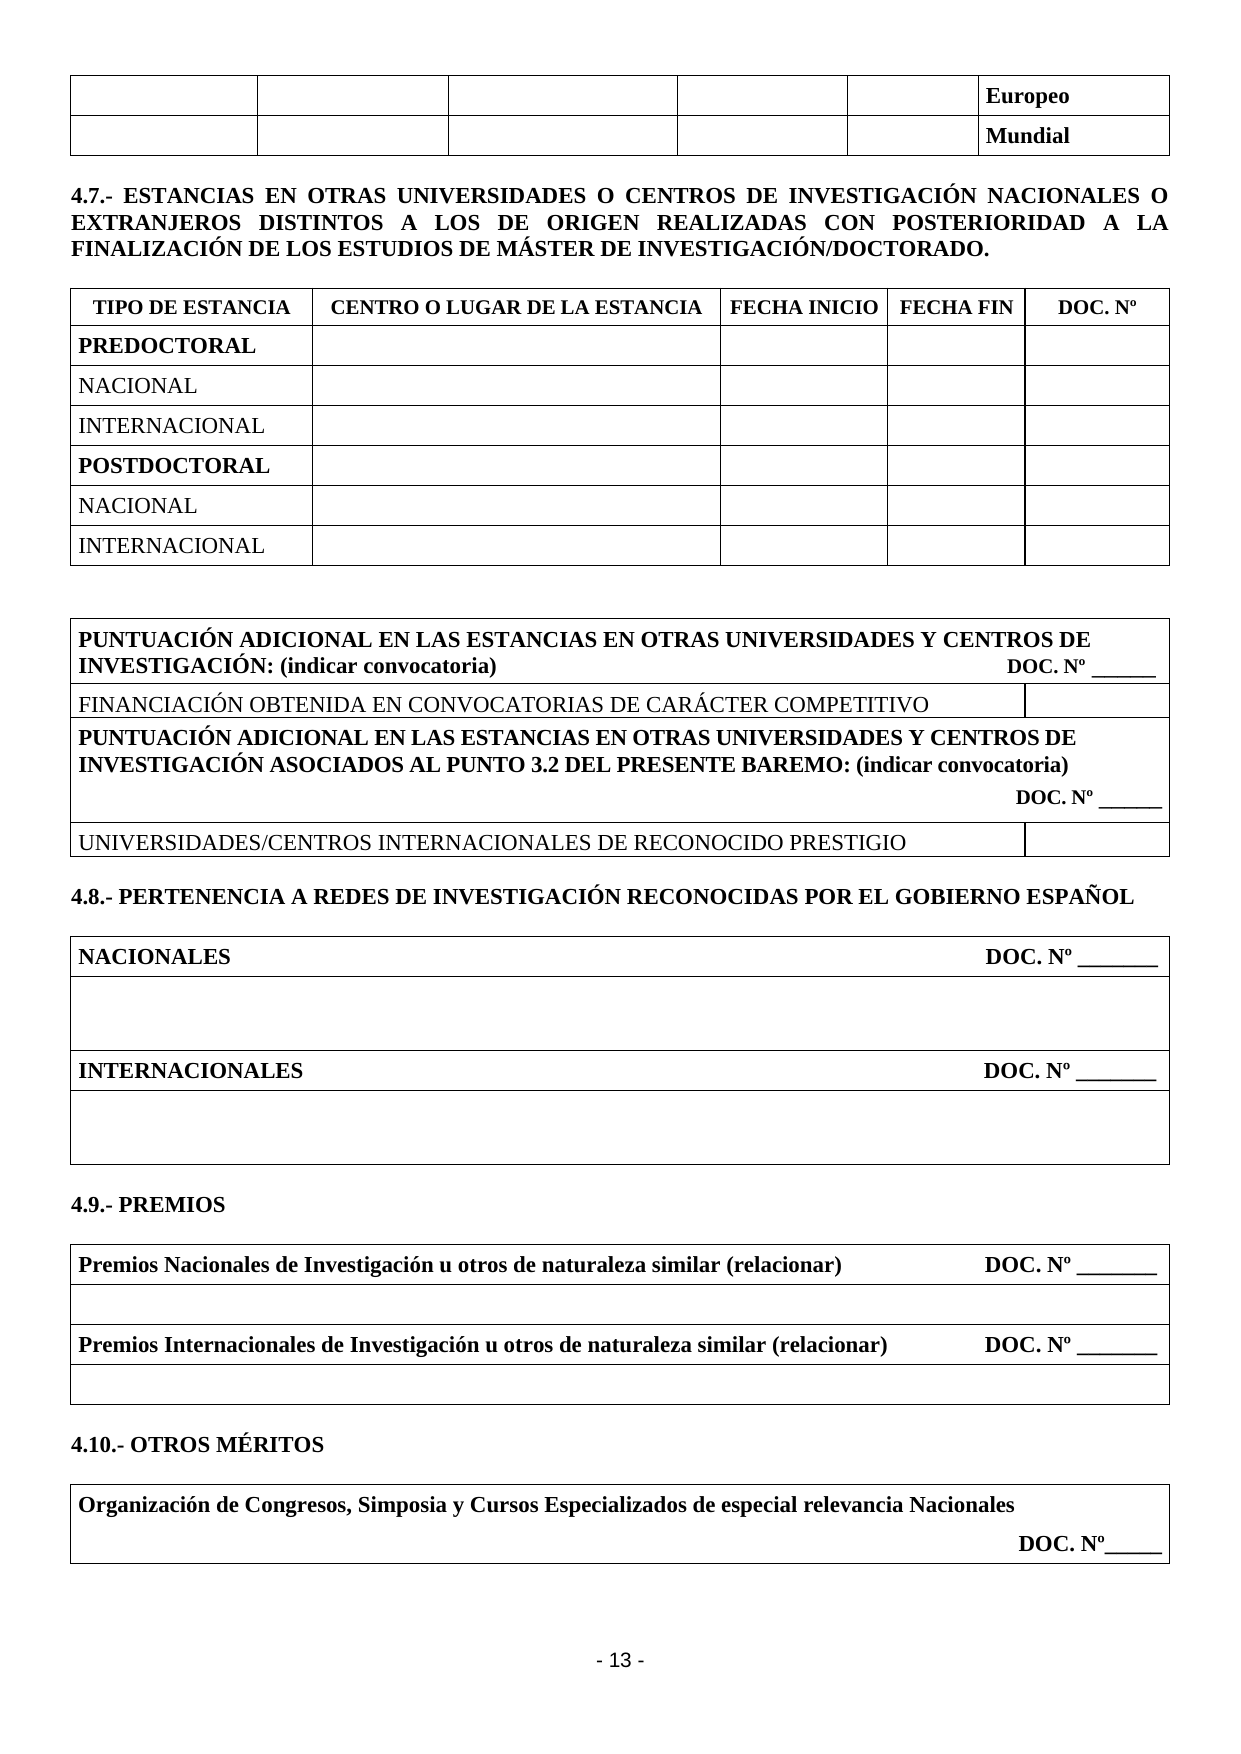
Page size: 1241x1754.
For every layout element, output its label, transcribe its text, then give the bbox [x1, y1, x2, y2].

table_cell [848, 116, 978, 155]
table_header CENTRO O LUGAR DE LA ESTANCIA [313, 289, 720, 325]
table_cell [888, 526, 1024, 564]
table_cell [888, 486, 1024, 525]
table_cell Mundial [979, 116, 1169, 155]
table_cell [71, 76, 257, 115]
table_cell [71, 1365, 1169, 1404]
table_cell [1026, 823, 1169, 856]
text 4.10.- OTROS MÉRITOS [71, 1431, 1169, 1457]
table_cell [71, 977, 1169, 1050]
table_cell [1026, 446, 1169, 485]
table_cell [313, 486, 720, 525]
table_header PUNTUACIÓN ADICIONAL EN LAS ESTANCIAS EN OTRAS UNIVERSIDADES Y CENTROS DE INVESTIGACIÓN: (indicar convocatoria) DOC. Nº _____ [71, 619, 1169, 683]
table_cell [888, 406, 1024, 445]
table_cell [721, 486, 887, 525]
table_cell [258, 116, 448, 155]
table_cell [1026, 366, 1169, 405]
table_cell [721, 446, 887, 485]
table_cell NACIONAL [71, 366, 312, 405]
table_cell [313, 406, 720, 445]
table_cell Premios Internacionales de Investigación u otros de naturaleza similar (relacionar) DOC. Nº _______ [71, 1325, 1169, 1364]
table_cell [848, 76, 978, 115]
text 4.8.- PERTENENCIA A REDES DE INVESTIGACIÓN RECONOCIDAS POR EL GOBIERNO ESPAÑOL [71, 883, 1169, 909]
table_cell [449, 76, 677, 115]
table_cell Europeo [979, 76, 1169, 115]
table_cell [888, 446, 1024, 485]
table_cell INTERNACIONALES DOC. Nº _______ [71, 1051, 1169, 1090]
table_cell [721, 406, 887, 445]
table_cell INTERNACIONAL [71, 406, 312, 445]
table_cell [71, 1091, 1169, 1164]
table_cell [1026, 486, 1169, 525]
table_header FECHA INICIO [721, 289, 887, 325]
table_cell [678, 76, 847, 115]
text 4.9.- PREMIOS [71, 1191, 1169, 1218]
table_cell [71, 116, 257, 155]
table_cell [313, 526, 720, 564]
table_cell [1026, 684, 1169, 717]
table_header NACIONALES DOC. Nº _______ [71, 937, 1169, 976]
table_cell [721, 366, 887, 405]
table_header Organización de Congresos, Simposia y Cursos Especializados de especial relevancia Nacionales DOC. Nº_____ [71, 1485, 1169, 1562]
table_cell [888, 326, 1024, 365]
table_cell [258, 76, 448, 115]
table_cell [678, 116, 847, 155]
table_cell UNIVERSIDADES/CENTROS INTERNACIONALES DE RECONOCIDO PRESTIGIO [71, 823, 1024, 856]
table_header DOC. Nº [1026, 289, 1169, 325]
table_cell POSTDOCTORAL [71, 446, 312, 485]
table_cell [721, 326, 887, 365]
table_cell [313, 446, 720, 485]
table_cell [313, 366, 720, 405]
text 4.7.- ESTANCIAS EN OTRAS UNIVERSIDADES O CENTROS DE INVESTIGACIÓN NACIONALES O EXTRANJEROS DISTINTOS A LOS DE ORIGEN REALIZADAS CON POSTERIORIDAD A LA FINALIZACIÓN DE LOS ESTUDIOS DE MÁSTER DE INVESTIGACIÓN/DOCTORADO. [71, 182, 1169, 261]
table_cell [1026, 326, 1169, 365]
table_cell INTERNACIONAL [71, 526, 312, 564]
table_cell [1026, 526, 1169, 564]
table_cell NACIONAL [71, 486, 312, 525]
table_cell PUNTUACIÓN ADICIONAL EN LAS ESTANCIAS EN OTRAS UNIVERSIDADES Y CENTROS DE INVESTIGACIÓN ASOCIADOS AL PUNTO 3.2 DEL PRESENTE BAREMO: (indicar convocatoria) DOC. Nº _____ [71, 718, 1169, 822]
table_header Premios Nacionales de Investigación u otros de naturaleza similar (relacionar) DOC. Nº _______ [71, 1245, 1169, 1284]
table_cell FINANCIACIÓN OBTENIDA EN CONVOCATORIAS DE CARÁCTER COMPETITIVO [71, 684, 1024, 717]
table_cell [449, 116, 677, 155]
table_cell [888, 366, 1024, 405]
table_cell PREDOCTORAL [71, 326, 312, 365]
table_cell [313, 326, 720, 365]
table_cell [721, 526, 887, 564]
table_cell [1026, 406, 1169, 445]
table_header FECHA FIN [888, 289, 1024, 325]
table_cell [71, 1285, 1169, 1324]
table_header TIPO DE ESTANCIA [71, 289, 312, 325]
